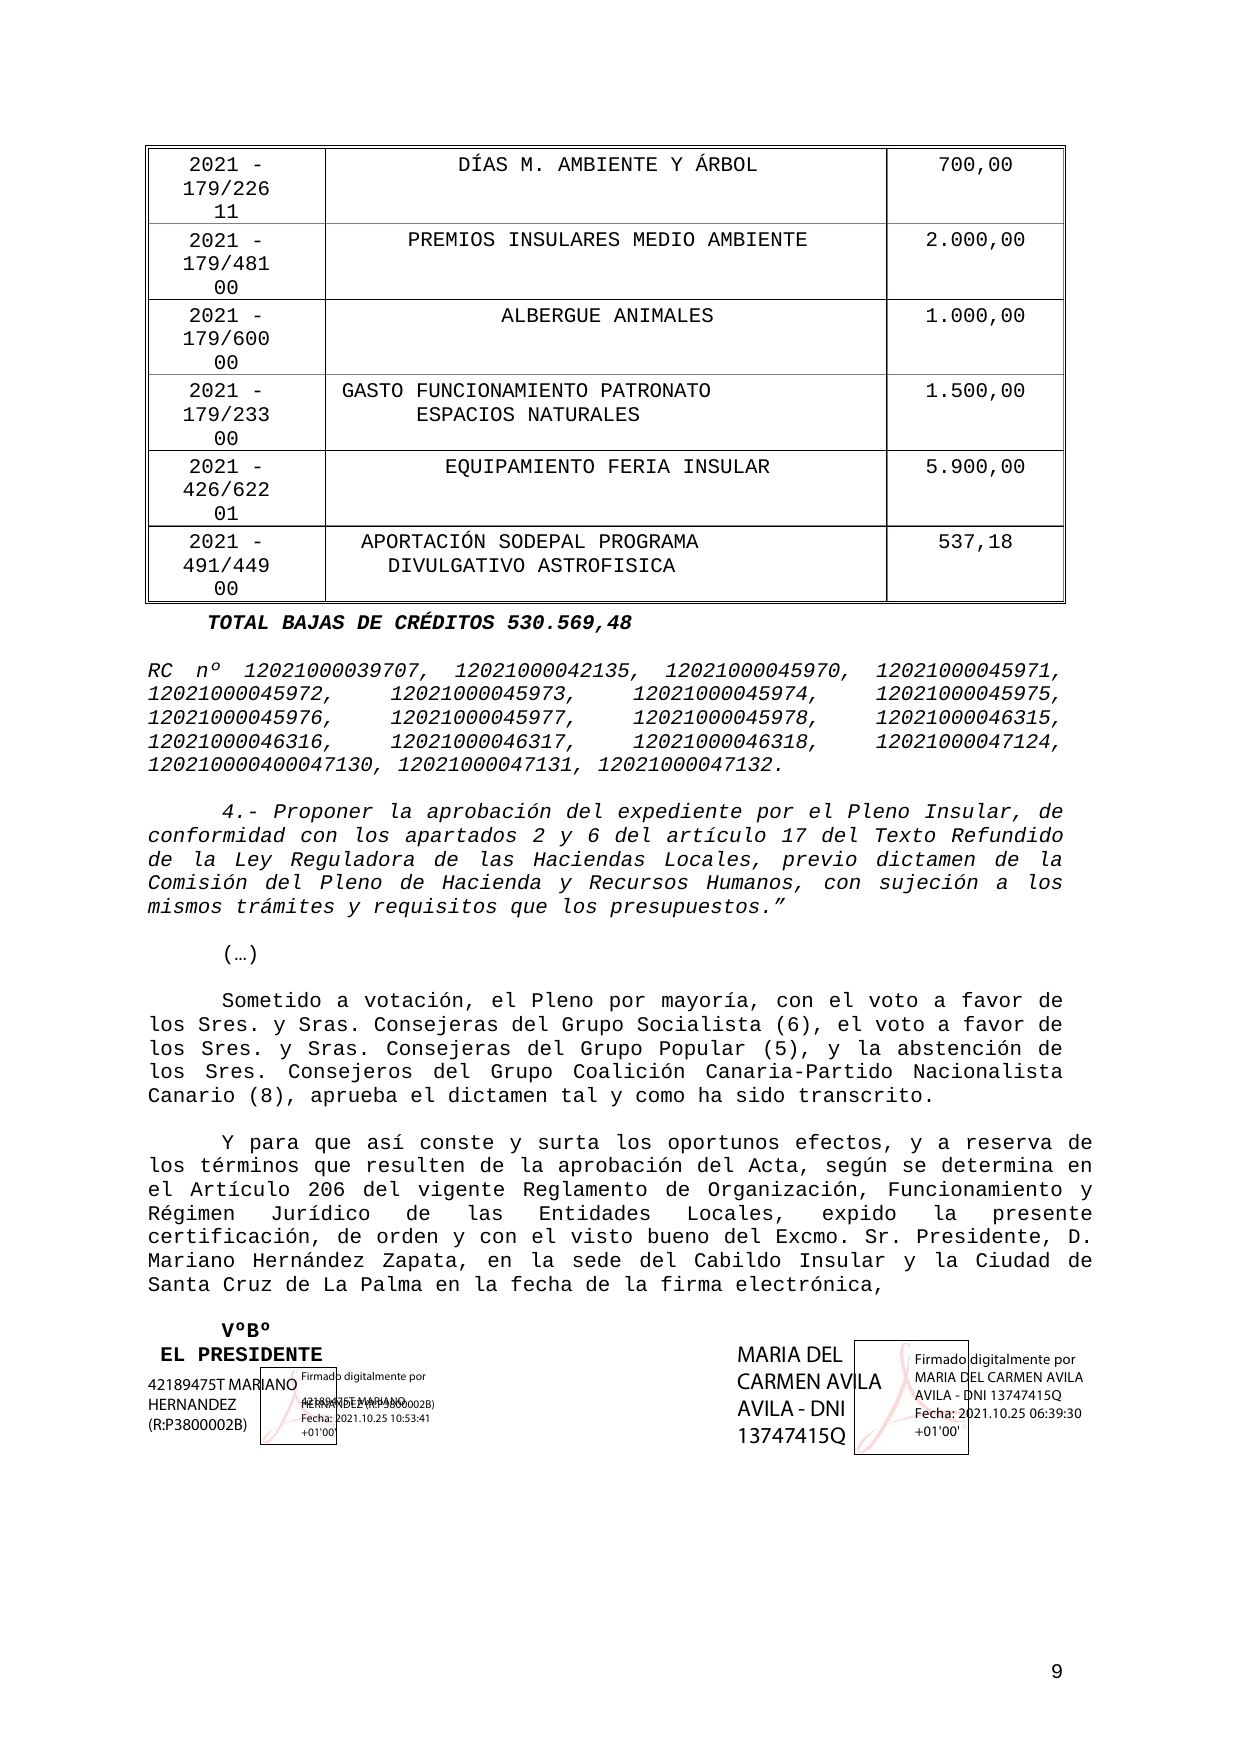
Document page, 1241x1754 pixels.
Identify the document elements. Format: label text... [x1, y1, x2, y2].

text los Sres. Consejeros del Grupo Coalición Canaria-Partido Nacionalista [148, 1060, 1088, 1083]
text APORTACIÓN SODEPAL PROGRAMA [361, 529, 723, 553]
text 1.000,00 [925, 303, 1051, 327]
text 1 [148, 706, 160, 729]
text 12021000045975, [876, 682, 1088, 706]
text HERNANDEZ [148, 1394, 273, 1414]
text AVILA - DNI [737, 1395, 907, 1422]
picture [146, 146, 1065, 603]
text 2021000045972, [160, 682, 361, 706]
text HERNANDEZ (R:P3800002B) [301, 1397, 454, 1411]
text Fecha: 2021.10.25 10:53:41 [301, 1411, 454, 1425]
text 2021 - [189, 303, 289, 327]
text 12021000047124, [876, 729, 1088, 753]
text 2021000045976, [160, 706, 361, 729]
text EL PRESIDENTE [160, 1342, 348, 1366]
text 1 [737, 1422, 749, 1449]
text 00 [214, 577, 264, 601]
text + [301, 1425, 308, 1439]
text 9 [1051, 1660, 1088, 1683]
text 179/233 [182, 402, 295, 426]
text los Sres. y Sras. Consejeras del Grupo Socialista (6), el voto a favor de [148, 1012, 1088, 1036]
text 12021000046317, [390, 729, 603, 753]
text 12021000045973, [390, 682, 603, 706]
text Fecha: 2021.10.25 06:39:30 [914, 1404, 1108, 1422]
text VºBº [221, 1319, 348, 1342]
text 00 [214, 351, 264, 374]
text 2021000046316, [160, 729, 361, 753]
text 3747415Q [749, 1422, 871, 1449]
text 2021 - [189, 228, 289, 252]
text 179/226 [182, 176, 295, 200]
text 491/449 [182, 553, 295, 577]
text 2021 - [189, 530, 289, 553]
text 021 - [201, 153, 289, 176]
text 426/622 [182, 478, 295, 502]
text +01'00' [914, 1422, 1108, 1440]
text 2021 - [189, 454, 289, 478]
text 5.900,00 [925, 454, 1051, 478]
text los Sres. y Sras. Consejeras del Grupo Popular (5), y la abstención de [148, 1036, 1088, 1060]
text el Artículo 206 del vigente Reglamento de Organización, Funcionamiento y [148, 1178, 1118, 1201]
text CARMEN AVILA [737, 1367, 907, 1395]
text Y para que así conste y surta los oportunos efectos, y a reserva de [221, 1130, 1118, 1154]
text 1.500,00 [925, 379, 1051, 402]
text 00 [214, 426, 264, 450]
text 179/600 [182, 327, 295, 351]
text (R:P3800002B) [148, 1414, 273, 1434]
text 1 [148, 682, 160, 706]
text Sometido a votación, el Pleno por mayoría, con el voto a favor de [222, 989, 1088, 1012]
text mismos trámites y requisitos que los presupuestos.” [148, 894, 1088, 918]
text 2 [189, 153, 201, 176]
text 11 [214, 200, 264, 223]
text conformidad con los apartados 2 y 6 del artículo 17 del Texto Refundido [148, 824, 1088, 847]
text AVILA - DNI 13747415Q [914, 1386, 1108, 1404]
text DÍAS M. AMBIENTE Y ÁRBOL [458, 153, 831, 176]
text 12021000045977, [390, 706, 603, 729]
text 2021 - [189, 379, 289, 402]
text 01 [214, 501, 264, 525]
text ALBERGUE ANIMALES [501, 303, 831, 327]
text ESPACIOS NATURALES [416, 402, 735, 426]
text 12021000046315, [876, 706, 1088, 729]
text Comisión del Pleno de Hacienda y Recursos Humanos, con sujeción a los [148, 871, 1088, 894]
text 1 [148, 753, 160, 777]
text TOTAL BAJAS DE CRÉDITOS 530.569,48 [207, 611, 656, 634]
text 700,00 [938, 153, 1051, 176]
text Régimen Jurídico de las Entidades Locales, expido la presente [148, 1201, 1118, 1225]
text 12021000045978, [633, 706, 846, 729]
text 12021000045974, [633, 682, 846, 706]
text Mariano Hernández Zapata, en la sede del Cabildo Insular y la Ciudad de [148, 1248, 1118, 1272]
text 12021000046318, [633, 729, 846, 753]
text GASTO FUNCIONAMIENTO PATRONATO [342, 378, 735, 402]
text 537,18 [938, 530, 1051, 553]
text 2.000,00 [925, 228, 1051, 252]
picture [261, 1394, 336, 1444]
text Santa Cruz de La Palma en la fecha de la firma electrónica, [148, 1272, 1118, 1296]
text MARIA DEL [737, 1340, 868, 1367]
text 2189475T MARIANO [157, 1374, 430, 1394]
text (…) [222, 942, 284, 965]
text 4.- Proponer la aprobación del expediente por el Pleno Insular, de [222, 800, 1088, 824]
picture [855, 1341, 968, 1454]
text Firmado digitalmente por [914, 1350, 1108, 1368]
text 01'00' [308, 1425, 353, 1439]
text 4 [148, 1374, 157, 1394]
text los términos que resulten de la aprobación del Acta, según se determina en [148, 1154, 1118, 1178]
text de la Ley Reguladora de las Haciendas Locales, previo dictamen de la [148, 847, 1088, 871]
text 00 [214, 275, 264, 299]
text certificación, de orden y con el visto bueno del Excmo. Sr. Presidente, D. [148, 1225, 1118, 1248]
text DIVULGATIVO ASTROFISICA [388, 553, 723, 577]
picture [261, 1368, 336, 1374]
text 179/481 [182, 252, 295, 275]
text 20210000400047130, 12021000047131, 12021000047132. [160, 753, 810, 777]
text Canario (8), aprueba el dictamen tal y como ha sido transcrito. [148, 1083, 1088, 1107]
text RC nº 12021000039707, 12021000042135, 12021000045970, 12021000045971, [148, 658, 1088, 682]
text EQUIPAMIENTO FERIA INSULAR [445, 454, 794, 478]
text PREMIOS INSULARES MEDIO AMBIENTE [408, 228, 831, 252]
text Firmado digitalmente por [301, 1370, 444, 1384]
text MARIA DEL CARMEN AVILA [914, 1368, 1108, 1386]
text 1 [148, 729, 160, 753]
